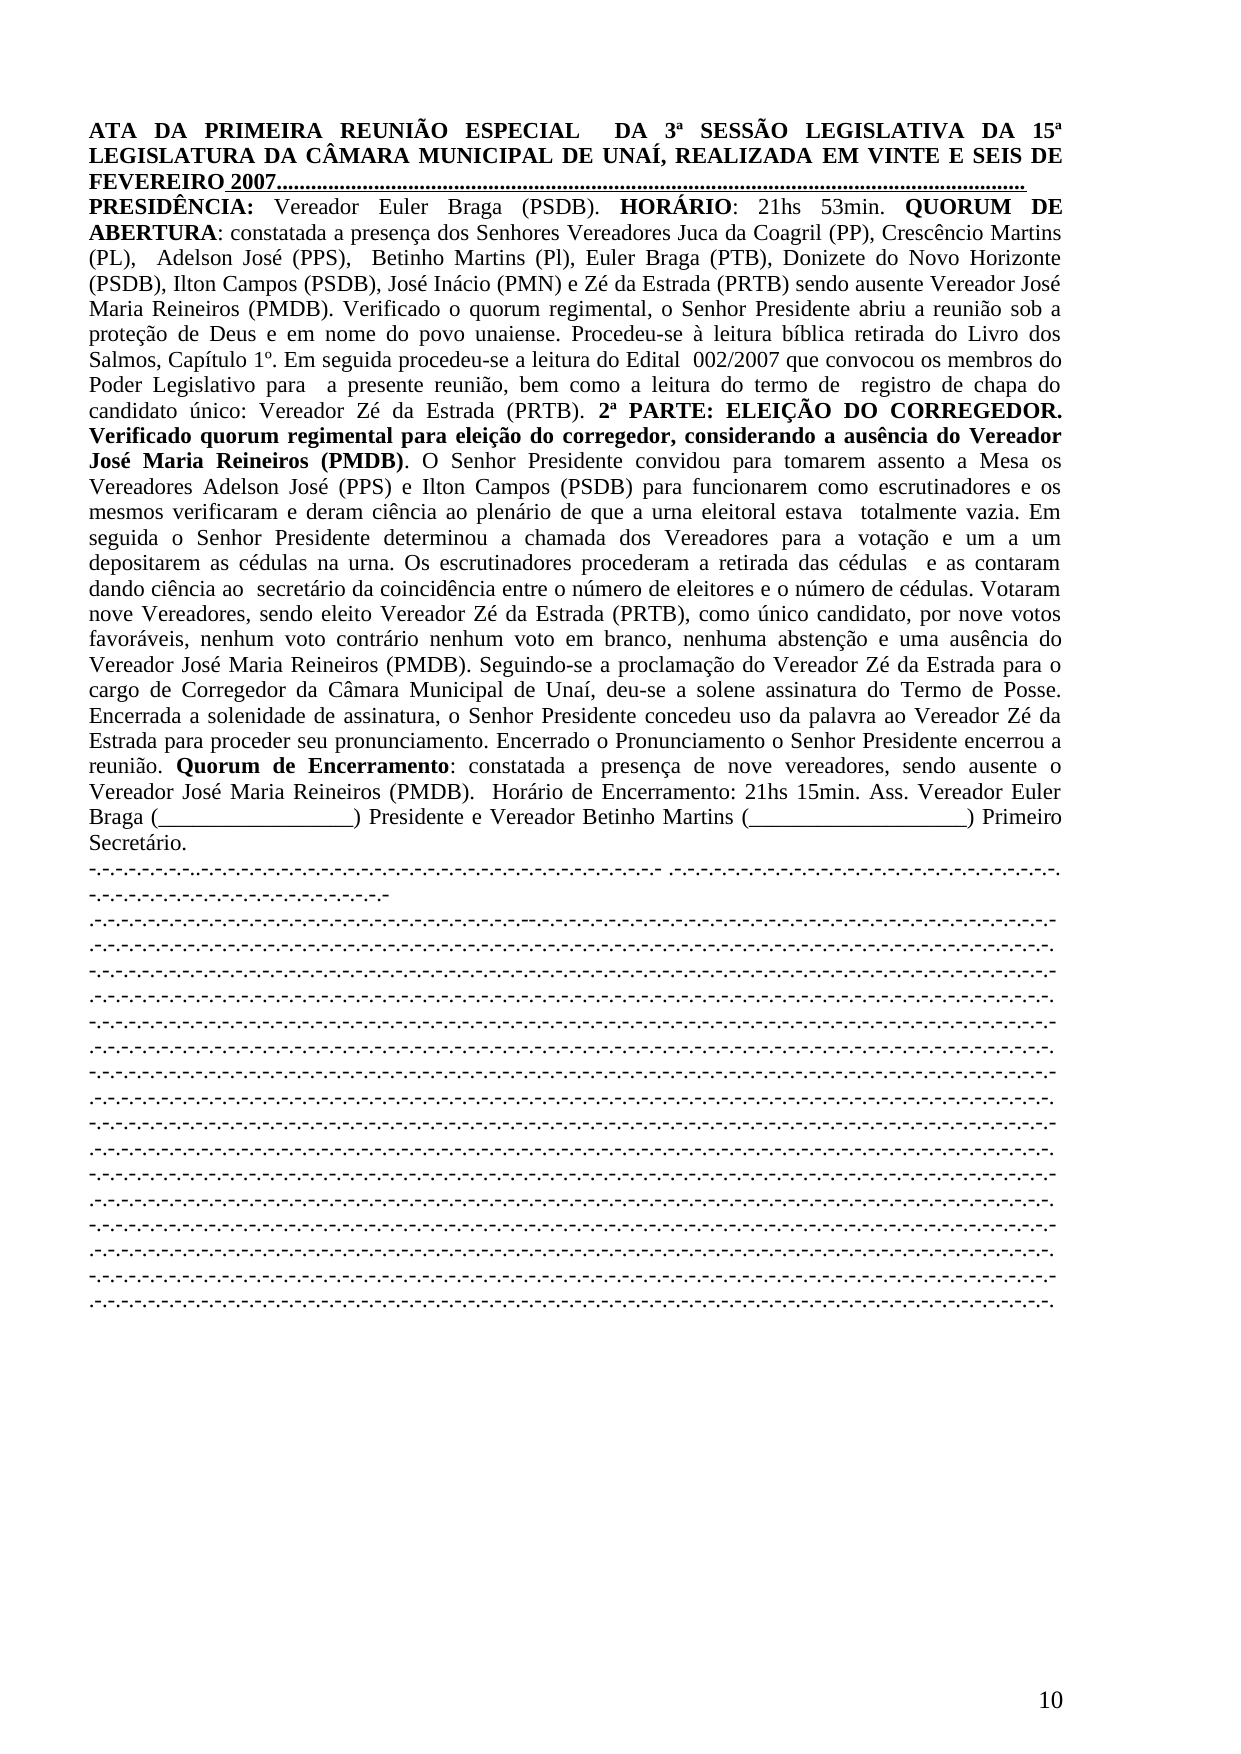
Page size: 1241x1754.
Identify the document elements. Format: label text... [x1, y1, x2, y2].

text ATA DA PRIMEIRA REUNIÃO ESPECIAL DA 3ª SESSÃO LEGISLATIVA DA 15ª LEGISLATURA DA CÂMARA MUNICIPAL DE UNAÍ, REALIZADA EM VINTE E SEIS DE FEVEREIRO 2007................................................................................................................................... [88, 118, 1063, 194]
text .-.-.-.-.-.-.-.-.-.-.-.-.-.-.-.-.-.-.-.-.-.-.-.-.-.-.-.-.-.-.-.-.--.-.-.-.-.-.-.-.-.-.-.-.-.-.-.-.-.-.-.-.-.-.-.-.-.-.-.-.-.-.-.-.-.-.-.-.-.-.-.-.-.-.-.-.-.-.-.-.-.-.-.-.-.-.-.-.-.-.-.-.-.-.-.-.-.-.-.-.-.-.-.-.-.-.-.-.-.-.-.-.-.-.-.-.-.-.-.-.-.-.-.-.-.-.-.-.-.-.-.-.-.-.-.-.-.-.-.-.-.-.-.-.-.-.-.-.-.-.-.-.-.-.-.-.-.-.-.-.-.-.-.-.-.-.-.-.-.-.-.-.-.-.-.-.-.-.-.-.-.-.-.-.-.-.-.-.-.-.-.-.-.-.-.-.-.-.-.-.-.-.-.-.-.-.-.-.-.-.-.-.-.-.-.-.-.-.-.-.-.-.-.-.-.-.-.-.-.-.-.-.-.-.-.-.-.-.-.-.-.-.-.-.-.-.-.-.-.-.-.-.-.-.-.-.-.-.-.-.-.-.-.-.-.-.-.-.-.-.-.-.-.-.-.-.-.-.-.-.-.-.-.-.-.-.-.-.-.-.-.-.-.-.-.-.-.-.-.-.-.-.-.-.-.-.-.-.-.-.-.-.-.-.-.-.-.-.-.-.-.-.-.-.-.-.-.-.-.-.-.-.-.-.-.-.-.-.-.-.-.-.-.-.-.-.-.-.-.-.-.-.-.-.-.-.-.-.-.-.-.-.-.-.-.-.-.-.-.-.-.-.-.-.-.-.-.-.-.-.-.-.-.-.-.-.-.-.-.-.-.-.-.-.-.-.-.-.-.-.-.-.-.-.-.-.-.-.-.-.-.-.-.-.-.-.-.-.-.-.-.-.-.-.-.-.-.-.-.-.-.-.-.-.-.-.-.-.-.-.-.-.-.-.-.-.-.-.-.-.-.-.-.-.-.-.-.-.-.-.-.-.-.-.-.-.-.-.-.-.-.-.-.-.-.-.-.-.-.-.-.-.-.-.-.-.-.-.-.-.-.-.-.-.-.-.-.-.-.-.-.-.-.-.-.-.-.-.-.-.-.-.-.-.-.-.-.-.-.-.-.-.-.-.-.-.-.-.-.-.-.-.-.-.-.-.-.-.-.-.-.-.-.-.-.-.-.-.-.-.-.-.-.-.-.-.-.-.-.-.-.-.-.-.-.-.-.-.-.-.-.-.-.-.-.-.-.-.-.-.-.-.-.-.-.-.-.-.-.-.-.-.-.-.-.-.-.-.-.-.-.-.-.-.-.-.-.-.-.-.-.-.-.-.-.-.-.-.-.-.-.-.-.-.-.-.-.-.-.-.-.-.-.-.-.-.-.-.-.-.-.-.-.-.-.-.-.-.-.-.-.-.-.-.-.-.-.-.-.-.-.-.-.-.-.-.-.-.-.-.-.-.-.-.-.-.-.-.-.-.-.-.-.-.-.-.-.-.-.-.-.-.-.-.-.-.-.-.-.-.-.-.-.-.-.-.-.-.-.-.-.-.-.-.-.-.-.-.-.-.-.-.-.-.-.-.-.-.-.-.-.-.-.-.-.-.-.-.-.-.-.-.-.-.-.-.-.-.-.-.-.-.-.-.-.-.-.-.-.-.-.-.-.-.-.-.-.-.-.-.-.-.-.-.-.-.-.-.-.-.-.-.-.-.-.-.-.-.-.-.-.-.-.-.-.-.-.-.-.-.-.-.-.-.-.-.-.-.-.-.-.-.-.-.-.-.-.-.-.-.-.-.-.-.-.-.-.-.-.-.-.-.-.-.-.-.-.-.-.-.-.-.-.-.-.-.-.-.-.-.-.-.-.-.-.-.-.-.-.-.-.-.-.-.-.-.-.-.-.-.-.-.-.-.-.-.-.-.-.-.-.-.-.-.-.-.-.-.-.-.-.-.-.-.-.-.-.-.-.-.-.-.-.-.-.-.-.-.-.-.-.-.-.-.-.-.-.-.-.-.-.-.-.-.-.-.-.-.-.-.-.-.-.-.-.-.-.-.-.-.-.-.-.-.-.-.-.-.-.-.-.-.-.-.-.-.-.-.-.-.-.-.-.-.-.-.-.-.-.-.-.-.-.-.-.-.-.-.-.-.-.-.-.-.-.-.-.-.-.-.-.-.-.-.-.-.-.-.-.-.-.-.-.-.-.-.-.-.-.-.-.-.-.-.-.-.-.-.-.-.-.-.-.-.-.-.-.-.-.-.-.-.-.-.-.-.-.-.-.-.-.-.-.-.-.-.-.-.-.-.-.-.-.-.-.-.-.-.-.-.-.-.-.-.-.-.-.-.-.-.-.-.-.-.-.-.-.-.-.-.-.-.-.-.-.-.-.-.-.-.-.-.-.-.-.-.-.-.-.-.-.-.-.-.-.-.-.-.-.-.-.-.-.-.-.-.-.-.-.-.-.-.-.-.-.-.-.-.-.-.-.-.-.-.-.-.-.-.-.-.-.-.-.-.-.-.-.-.-.-.-.-.-.-.-.-.-.-.-. [88, 906, 1063, 1313]
text PRESIDÊNCIA: Vereador Euler Braga (PSDB). HORÁRIO: 21hs 53min. QUORUM DE ABERTURA: constatada a presença dos Senhores Vereadores Juca da Coagril (PP), Crescêncio Martins (PL), Adelson José (PPS), Betinho Martins (Pl), Euler Braga (PTB), Donizete do Novo Horizonte (PSDB), Ilton Campos (PSDB), José Inácio (PMN) e Zé da Estrada (PRTB) sendo ausente Vereador José Maria Reineiros (PMDB). Verificado o quorum regimental, o Senhor Presidente abriu a reunião sob a proteção de Deus e em nome do povo unaiense. Procedeu-se à leitura bíblica retirada do Livro dos Salmos, Capítulo 1º. Em seguida procedeu-se a leitura do Edital 002/2007 que convocou os membros do Poder Legislativo para a presente reunião, bem como a leitura do termo de registro de chapa do candidato único: Vereador Zé da Estrada (PRTB). 2ª PARTE: ELEIÇÃO DO CORREGEDOR. Verificado quorum regimental para eleição do corregedor, considerando a ausência do Vereador José Maria Reineiros (PMDB). O Senhor Presidente convidou para tomarem assento a Mesa os Vereadores Adelson José (PPS) e Ilton Campos (PSDB) para funcionarem como escrutinadores e os mesmos verificaram e deram ciência ao plenário de que a urna eleitoral estava totalmente vazia. Em seguida o Senhor Presidente determinou a chamada dos Vereadores para a votação e um a um depositarem as cédulas na urna. Os escrutinadores procederam a retirada das cédulas e as contaram dando ciência ao secretário da coincidência entre o número de eleitores e o número de cédulas. Votaram nove Vereadores, sendo eleito Vereador Zé da Estrada (PRTB), como único candidato, por nove votos favoráveis, nenhum voto contrário nenhum voto em branco, nenhuma abstenção e uma ausência do Vereador José Maria Reineiros (PMDB). Seguindo-se a proclamação do Vereador Zé da Estrada para o cargo de Corregedor da Câmara Municipal de Unaí, deu-se a solene assinatura do Termo de Posse. Encerrada a solenidade de assinatura, o Senhor Presidente concedeu uso da palavra ao Vereador Zé da Estrada para proceder seu pronunciamento. Encerrado o Pronunciamento o Senhor Presidente encerrou a reunião. Quorum de Encerramento: constatada a presença de nove vereadores, sendo ausente o Vereador José Maria Reineiros (PMDB). Horário de Encerramento: 21hs 15min. Ass. Vereador Euler Braga (_________________) Presidente e Vereador Betinho Martins (___________________) Primeiro Secretário. -.-.-.-.-.-.-.-..-.-.-.-.-.-.-.-.-.-.-.-.-.-.-.-.-.-.-.-.-.-.-.-.-.-.-.-.-.-.-.-.-.-.- .-.-.-.-.-.-.-.-.-.-.-.-.-.-.-.-.-.-.-.-.-.-.-.-.-.-.-.-.-.-.-.-.-.-.-.-.-.-.-.-.-.-.-.-.-.-.-.-.-.-.-.- [88, 194, 1063, 906]
